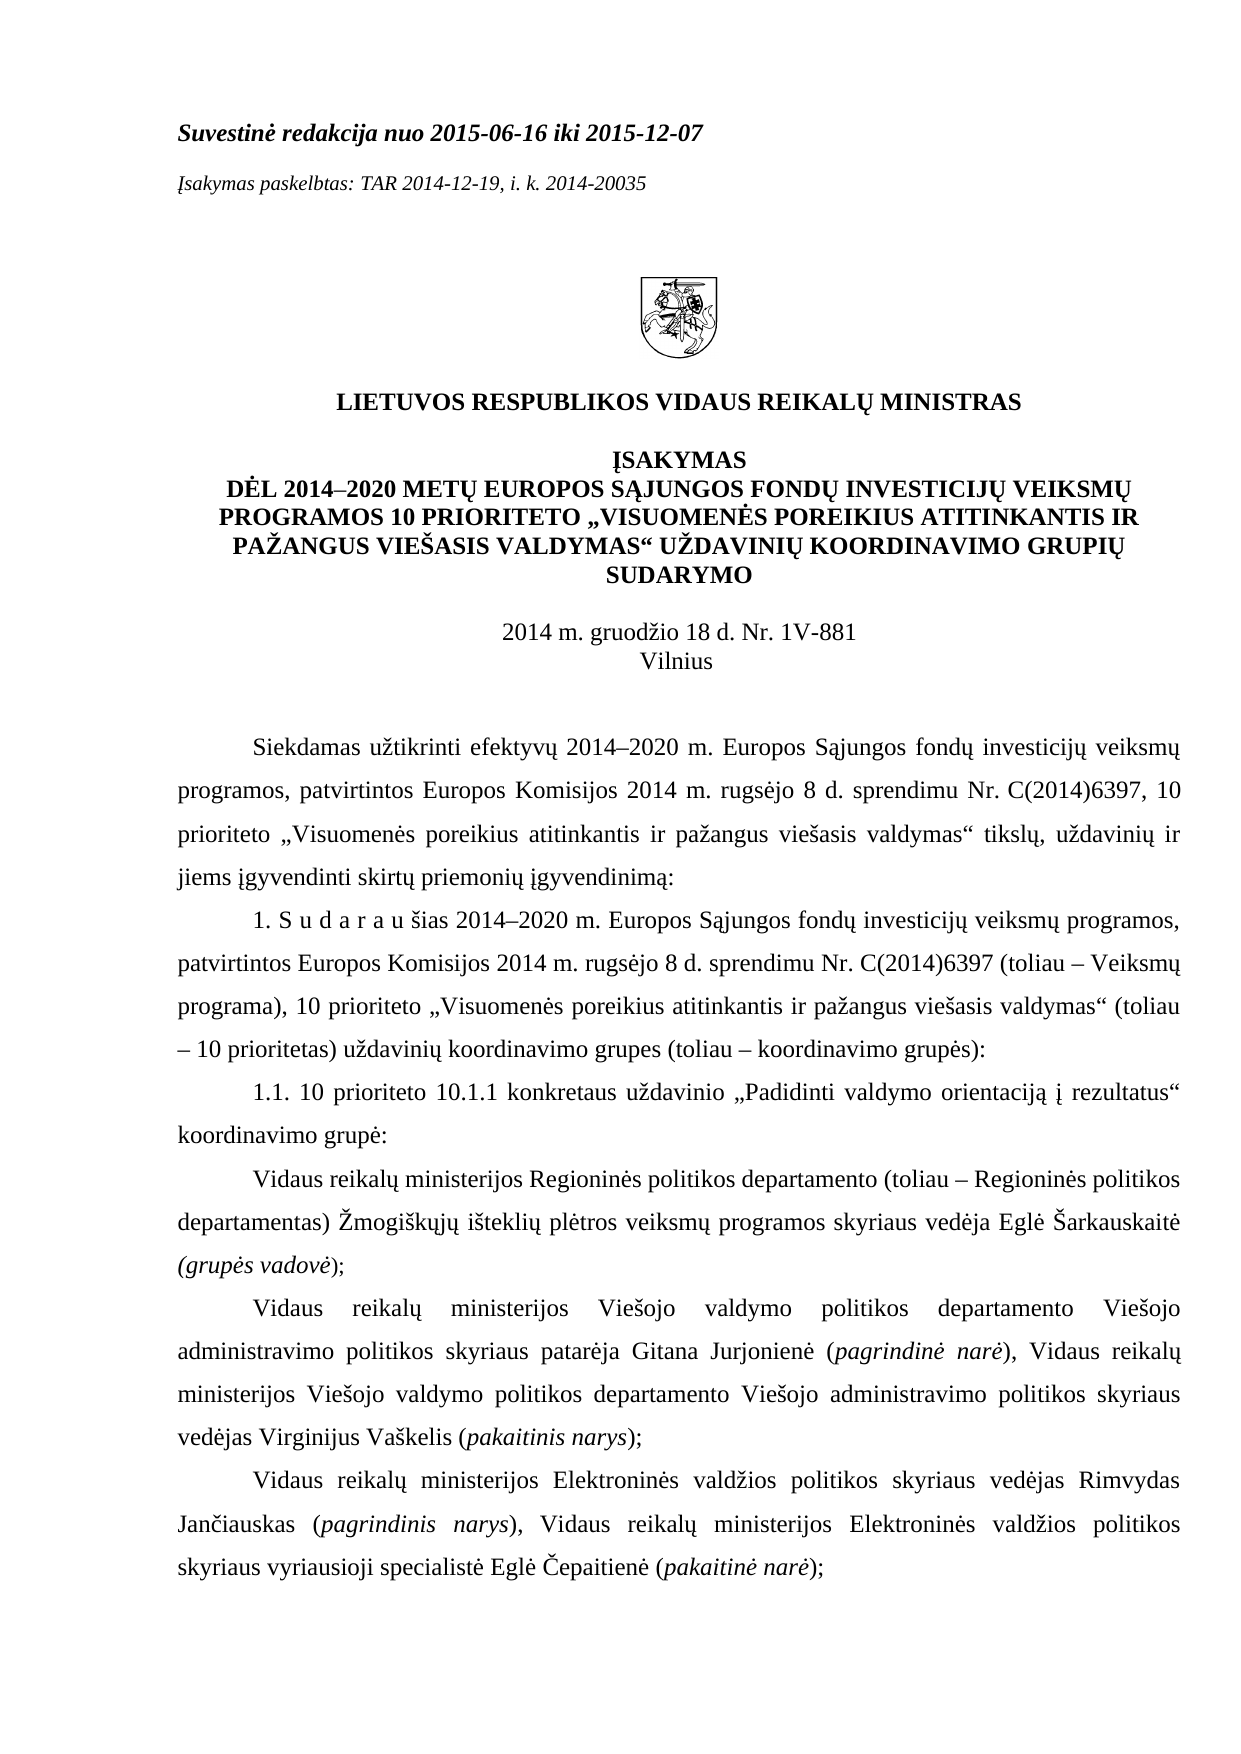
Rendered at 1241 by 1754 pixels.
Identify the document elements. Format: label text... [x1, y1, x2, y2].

text Vilnius [177, 646, 1181, 675]
text Vidaus reikalų ministerijos Viešojo valdymo politikos departamento Viešojo administravimo politikos skyriaus patarėja Gitana Jurjonienė (pagrindinė narė), Vidaus reikalų ministerijos Viešojo valdymo politikos departamento Viešojo administravimo politikos skyriaus vedėjas Virginijus Vaškelis (pakaitinis narys); [177, 1293, 1181, 1451]
text ĮSAKYMAS [177, 445, 1181, 474]
text DĖL 2014–2020 METŲ EUROPOS SĄJUNGOS FONDŲ INVESTICIJŲ VEIKSMŲ PROGRAMOS 10 PRIORITETO „VISUOMENĖS POREIKIUS ATITINKANTIS IR PAŽANGUS VIEŠASIS VALDYMAS“ UŽDAVINIŲ KOORDINAVIMO GRUPIŲ SUDARYMO [177, 474, 1181, 589]
text 1. S u d a r a u šias 2014–2020 m. Europos Sąjungos fondų investicijų veiksmų programos, patvirtintos Europos Komisijos 2014 m. rugsėjo 8 d. sprendimu Nr. C(2014)6397 (toliau – Veiksmų programa), 10 prioriteto „Visuomenės poreikius atitinkantis ir pažangus viešasis valdymas“ (toliau – 10 prioritetas) uždavinių koordinavimo grupes (toliau – koordinavimo grupės): [177, 905, 1181, 1063]
text Vidaus reikalų ministerijos Elektroninės valdžios politikos skyriaus vedėjas Rimvydas Jančiauskas (pagrindinis narys), Vidaus reikalų ministerijos Elektroninės valdžios politikos skyriaus vyriausioji specialistė Eglė Čepaitienė (pakaitinė narė); [177, 1466, 1181, 1581]
text 1.1. 10 prioriteto 10.1.1 konkretaus uždavinio „Padidinti valdymo orientaciją į rezultatus“ koordinavimo grupė: [177, 1077, 1181, 1149]
text Siekdamas užtikrinti efektyvų 2014–2020 m. Europos Sąjungos fondų investicijų veiksmų programos, patvirtintos Europos Komisijos 2014 m. rugsėjo 8 d. sprendimu Nr. C(2014)6397, 10 prioriteto „Visuomenės poreikius atitinkantis ir pažangus viešasis valdymas“ tikslų, uždavinių ir jiems įgyvendinti skirtų priemonių įgyvendinimą: [177, 732, 1181, 891]
text LIETUVOS RESPUBLIKOS VIDAUS REIKALŲ MINISTRAS [177, 387, 1181, 416]
text 2014 m. gruodžio 18 d. Nr. 1V-881 [177, 617, 1181, 646]
text Vidaus reikalų ministerijos Regioninės politikos departamento (toliau – Regioninės politikos departamentas) Žmogiškųjų išteklių plėtros veiksmų programos skyriaus vedėja Eglė Šarkauskaitė (grupės vadovė); [177, 1164, 1181, 1279]
text Suvestinė redakcija nuo 2015-06-16 iki 2015-12-07 [177, 118, 1181, 147]
text Įsakymas paskelbtas: TAR 2014-12-19, i. k. 2014-20035 [177, 171, 1181, 195]
